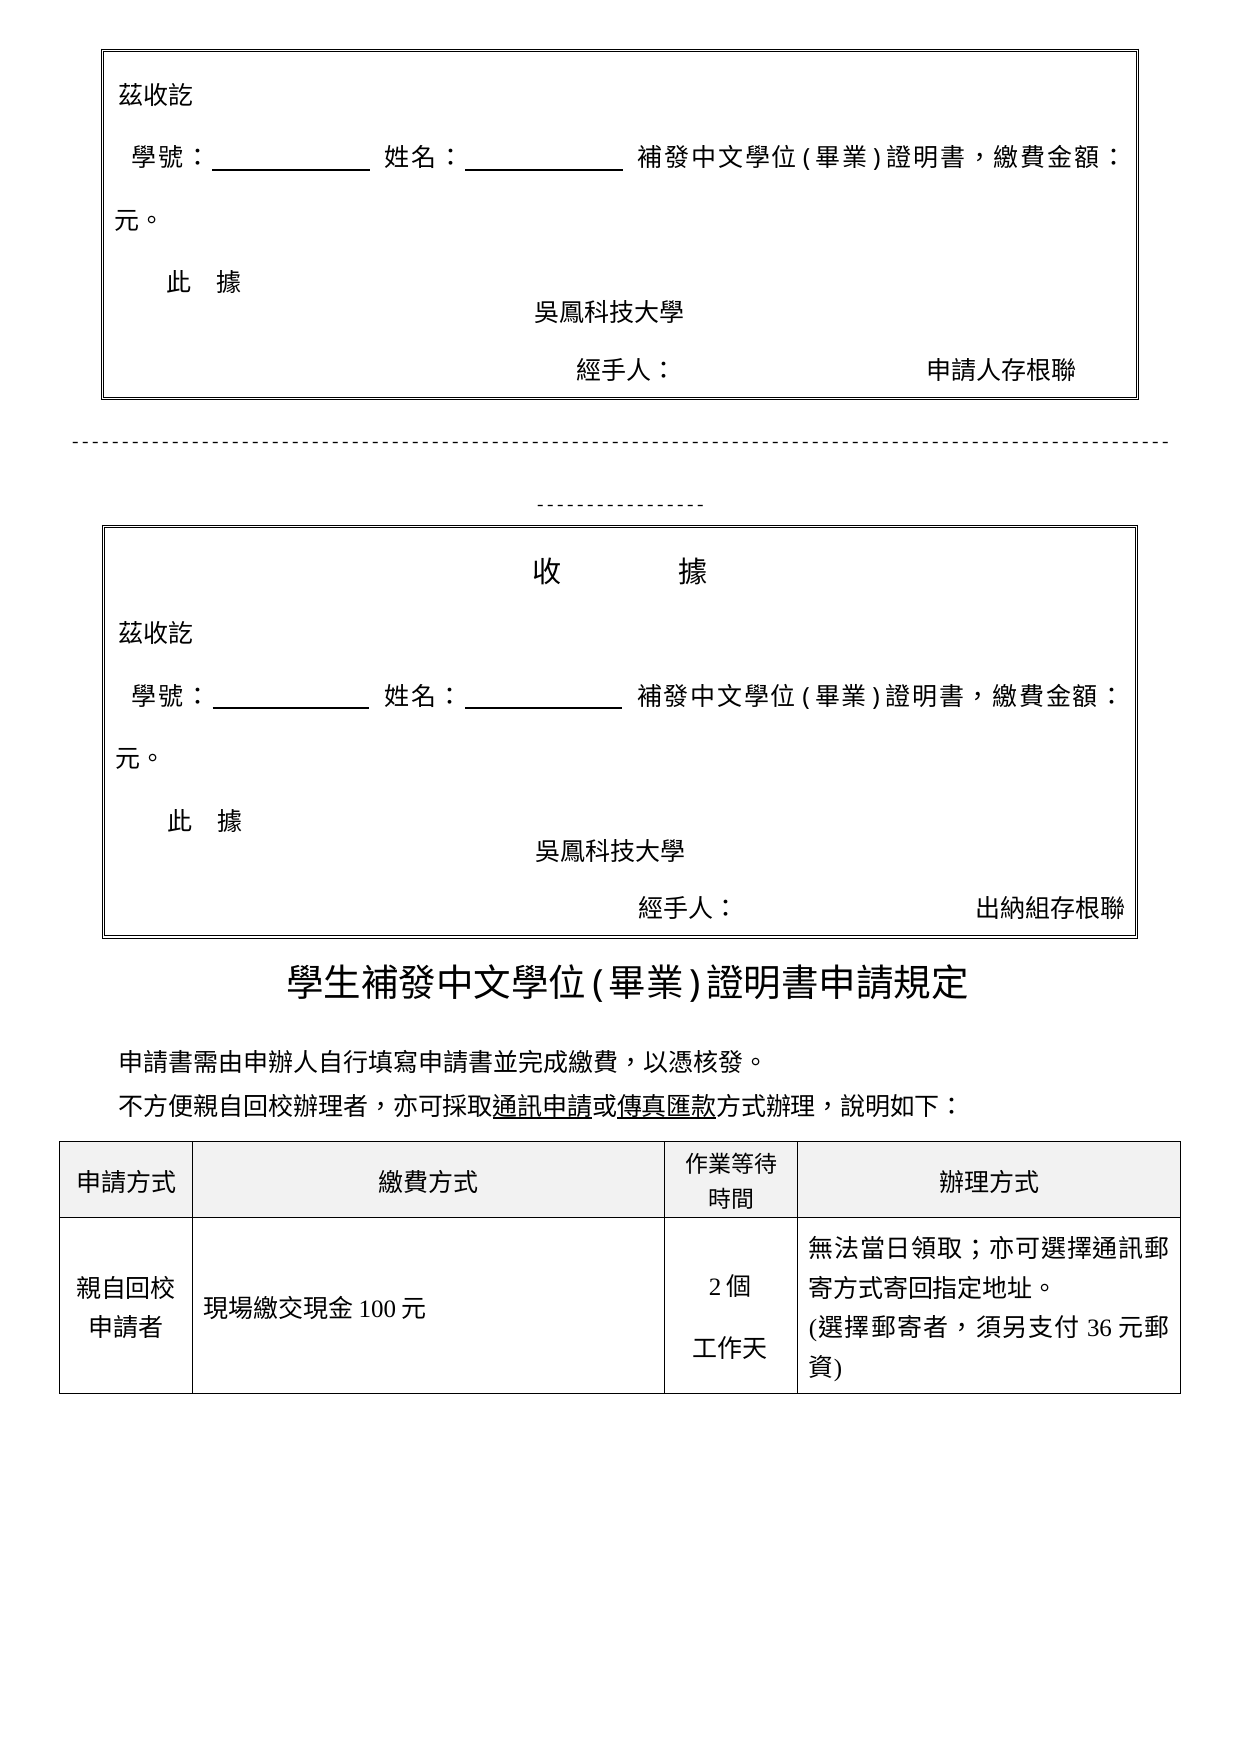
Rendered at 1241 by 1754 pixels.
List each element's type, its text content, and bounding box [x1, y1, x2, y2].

text ------------------------------------------------------------------------------------------------------------------------------- [68, 400, 1172, 525]
table_cell 現場繳交現金100元 [193, 1218, 664, 1392]
table_header 茲收訖 學號： 姓名： 補發中文學位(畢業)證明書，繳費金額： 元。 此 據 吳鳳科技大學 經手人： 申請人存根聯 [104, 52, 1136, 397]
table_header 作業等待時間 [665, 1142, 797, 1217]
table_cell 親自回校申請者 [60, 1218, 192, 1392]
text 學生補發中文學位(畢業)證明書申請規定 [103, 938, 1152, 1001]
table_header 繳費方式 [193, 1142, 664, 1217]
table_cell 無法當日領取；亦可選擇通訊郵寄方式寄回指定地址。 (選擇郵寄者，須另支付36元郵資) [798, 1218, 1180, 1392]
table_header 辦理方式 [798, 1142, 1180, 1217]
text 不方便親自回校辦理者，亦可採取通訊申請或傳真匯款方式辦理，說明如下： [117, 1086, 1122, 1122]
table_cell 2個 工作天 [665, 1218, 797, 1392]
table_header 收 據 茲收訖 學號： 姓名： 補發中文學位(畢業)證明書，繳費金額： 元。 此 據 吳鳳科技大學 經手人： 出納組存根聯 [105, 528, 1135, 935]
table_header 申請方式 [60, 1142, 192, 1217]
text 申請書需由申辦人自行填寫申請書並完成繳費，以憑核發。 [117, 1042, 1122, 1079]
